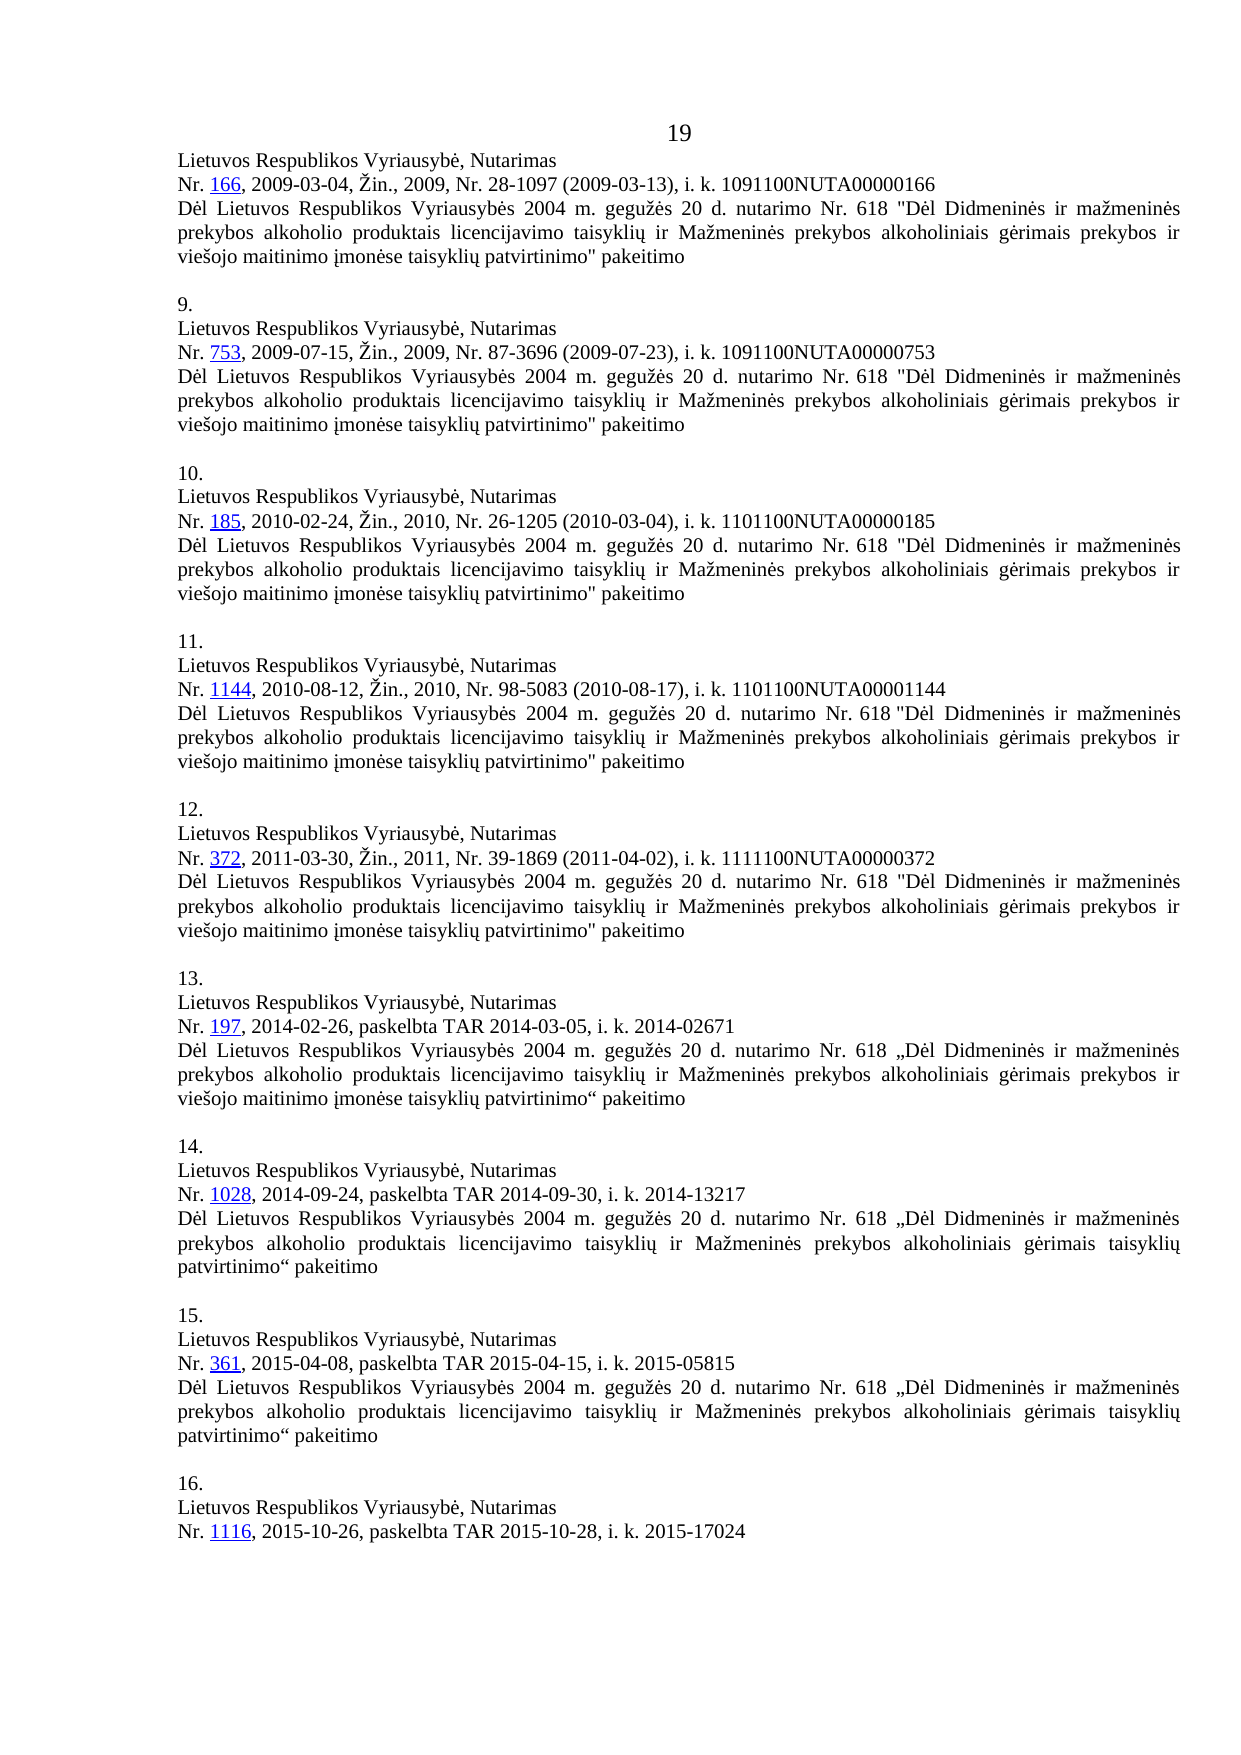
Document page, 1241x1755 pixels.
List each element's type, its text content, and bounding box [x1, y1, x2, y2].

text Dėl Lietuvos Respublikos Vyriausybės 2004 m. gegužės 20 d. nutarimo Nr. 618 „Dėl Didmeninės ir mažmeninės prekybos alkoholio produktais licencijavimo taisyklių ir Mažmeninės prekybos alkoholiniais gėrimais taisyklių patvirtinimo“ pakeitimo [177, 1206, 1181, 1278]
text Dėl Lietuvos Respublikos Vyriausybės 2004 m. gegužės 20 d. nutarimo Nr. 618 „Dėl Didmeninės ir mažmeninės prekybos alkoholio produktais licencijavimo taisyklių ir Mažmeninės prekybos alkoholiniais gėrimais prekybos ir viešojo maitinimo įmonėse taisyklių patvirtinimo“ pakeitimo [177, 1038, 1181, 1110]
text Lietuvos Respublikos Vyriausybė, Nutarimas [177, 148, 1181, 172]
text Nr. 1144, 2010-08-12, Žin., 2010, Nr. 98-5083 (2010-08-17), i. k. 1101100NUTA00001144 [177, 677, 1181, 701]
text Lietuvos Respublikos Vyriausybė, Nutarimas [177, 1158, 1181, 1182]
text Lietuvos Respublikos Vyriausybė, Nutarimas [177, 1327, 1181, 1351]
text 12. [177, 797, 1181, 821]
text Lietuvos Respublikos Vyriausybė, Nutarimas [177, 990, 1181, 1014]
text Lietuvos Respublikos Vyriausybė, Nutarimas [177, 1495, 1181, 1519]
text Dėl Lietuvos Respublikos Vyriausybės 2004 m. gegužės 20 d. nutarimo Nr. 618 "Dėl Didmeninės ir mažmeninės prekybos alkoholio produktais licencijavimo taisyklių ir Mažmeninės prekybos alkoholiniais gėrimais prekybos ir viešojo maitinimo įmonėse taisyklių patvirtinimo" pakeitimo [177, 869, 1181, 942]
text 11. [177, 629, 1181, 653]
text 9. [177, 292, 1181, 316]
text Dėl Lietuvos Respublikos Vyriausybės 2004 m. gegužės 20 d. nutarimo Nr. 618 "Dėl Didmeninės ir mažmeninės prekybos alkoholio produktais licencijavimo taisyklių ir Mažmeninės prekybos alkoholiniais gėrimais prekybos ir viešojo maitinimo įmonėse taisyklių patvirtinimo" pakeitimo [177, 196, 1181, 268]
text Nr. 185, 2010-02-24, Žin., 2010, Nr. 26-1205 (2010-03-04), i. k. 1101100NUTA00000185 [177, 508, 1181, 533]
text 16. [177, 1471, 1181, 1495]
text Dėl Lietuvos Respublikos Vyriausybės 2004 m. gegužės 20 d. nutarimo Nr. 618 „Dėl Didmeninės ir mažmeninės prekybos alkoholio produktais licencijavimo taisyklių ir Mažmeninės prekybos alkoholiniais gėrimais taisyklių patvirtinimo“ pakeitimo [177, 1375, 1181, 1447]
text Lietuvos Respublikos Vyriausybė, Nutarimas [177, 484, 1181, 508]
text Nr. 1028, 2014-09-24, paskelbta TAR 2014-09-30, i. k. 2014-13217 [177, 1182, 1181, 1206]
text 13. [177, 966, 1181, 990]
text Nr. 166, 2009-03-04, Žin., 2009, Nr. 28-1097 (2009-03-13), i. k. 1091100NUTA00000166 [177, 172, 1181, 196]
text Nr. 197, 2014-02-26, paskelbta TAR 2014-03-05, i. k. 2014-02671 [177, 1014, 1181, 1038]
text Nr. 753, 2009-07-15, Žin., 2009, Nr. 87-3696 (2009-07-23), i. k. 1091100NUTA00000753 [177, 340, 1181, 364]
text Lietuvos Respublikos Vyriausybė, Nutarimas [177, 653, 1181, 677]
text 10. [177, 460, 1181, 484]
text Nr. 1116, 2015-10-26, paskelbta TAR 2015-10-28, i. k. 2015-17024 [177, 1519, 1181, 1543]
text 15. [177, 1303, 1181, 1327]
text Nr. 372, 2011-03-30, Žin., 2011, Nr. 39-1869 (2011-04-02), i. k. 1111100NUTA00000372 [177, 845, 1181, 869]
text Nr. 361, 2015-04-08, paskelbta TAR 2015-04-15, i. k. 2015-05815 [177, 1351, 1181, 1375]
text Dėl Lietuvos Respublikos Vyriausybės 2004 m. gegužės 20 d. nutarimo Nr. 618 "Dėl Didmeninės ir mažmeninės prekybos alkoholio produktais licencijavimo taisyklių ir Mažmeninės prekybos alkoholiniais gėrimais prekybos ir viešojo maitinimo įmonėse taisyklių patvirtinimo" pakeitimo [177, 701, 1181, 773]
text Lietuvos Respublikos Vyriausybė, Nutarimas [177, 821, 1181, 845]
text Lietuvos Respublikos Vyriausybė, Nutarimas [177, 316, 1181, 340]
text Dėl Lietuvos Respublikos Vyriausybės 2004 m. gegužės 20 d. nutarimo Nr. 618 "Dėl Didmeninės ir mažmeninės prekybos alkoholio produktais licencijavimo taisyklių ir Mažmeninės prekybos alkoholiniais gėrimais prekybos ir viešojo maitinimo įmonėse taisyklių patvirtinimo" pakeitimo [177, 533, 1181, 605]
text 14. [177, 1134, 1181, 1158]
text Dėl Lietuvos Respublikos Vyriausybės 2004 m. gegužės 20 d. nutarimo Nr. 618 "Dėl Didmeninės ir mažmeninės prekybos alkoholio produktais licencijavimo taisyklių ir Mažmeninės prekybos alkoholiniais gėrimais prekybos ir viešojo maitinimo įmonėse taisyklių patvirtinimo" pakeitimo [177, 364, 1181, 436]
